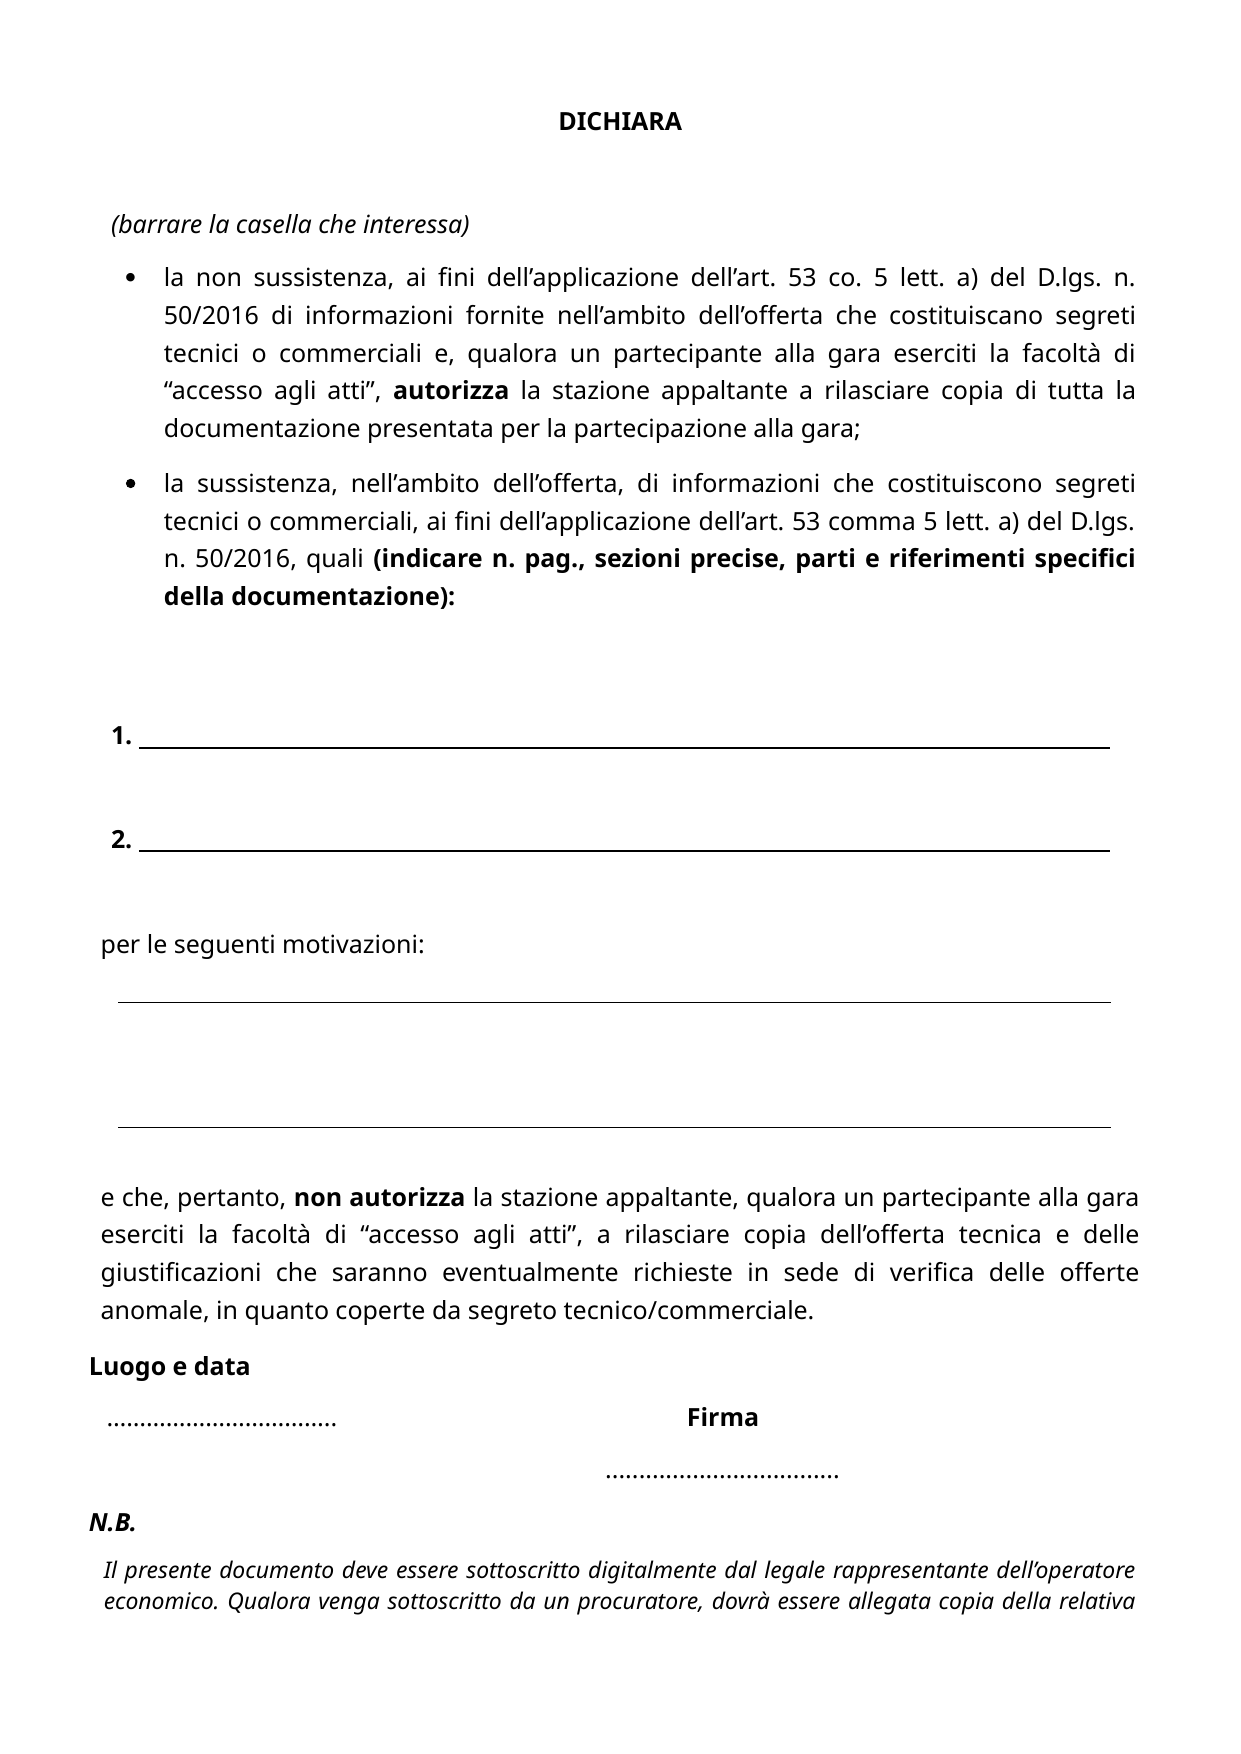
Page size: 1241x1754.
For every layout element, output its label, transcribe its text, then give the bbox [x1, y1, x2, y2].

text per le seguenti motivazioni: [100, 927, 1152, 961]
subtitle Luogo e data [89, 1349, 1152, 1383]
text 1. [111, 718, 1152, 752]
text …………………………….. Firma [106, 1399, 1152, 1433]
text Il presente documento deve essere sottoscritto digitalmente dal legale rappresentante dell’operatore economico. Qualora venga sottoscritto da un procuratore, dovrà essere allegata copia della relativa [103, 1553, 1137, 1616]
text e che, pertanto, non autorizza la stazione appaltante, qualora un partecipante alla gara eserciti la facoltà di “accesso agli atti”, a rilasciare copia dell’offerta tecnica e delle giustificazioni che saranno eventualmente richieste in sede di verifica delle offerte anomale, in quanto coperte da segreto tecnico/commerciale. [100, 1179, 1141, 1326]
text ................................... [106, 1452, 1152, 1486]
text N.B. [89, 1505, 1152, 1539]
text 2. [111, 821, 1152, 855]
list la non sussistenza, ai fini dell’applicazione dell’art. 53 co. 5 lett. a) del D.lgs. n. 50/2016 di informazioni fornite nell’ambito dell’offerta che costituiscano segreti tecnici o commerciali e, qualora un partecipante alla gara eserciti la facoltà di “accesso agli atti”, autorizza la stazione appaltante a rilasciare copia di tutta la documentazione presentata per la partecipazione alla gara; [126, 260, 1137, 445]
list la sussistenza, nell’ambito dell’offerta, di informazioni che costituiscono segreti tecnici o commerciali, ai fini dell’applicazione dell’art. 53 comma 5 lett. a) del D.lgs. n. 50/2016, quali (indicare n. pag., sezioni precise, parti e riferimenti specifici della documentazione): [126, 465, 1137, 613]
text (barrare la casella che interessa) [111, 207, 1152, 241]
text DICHIARA [103, 103, 1137, 137]
